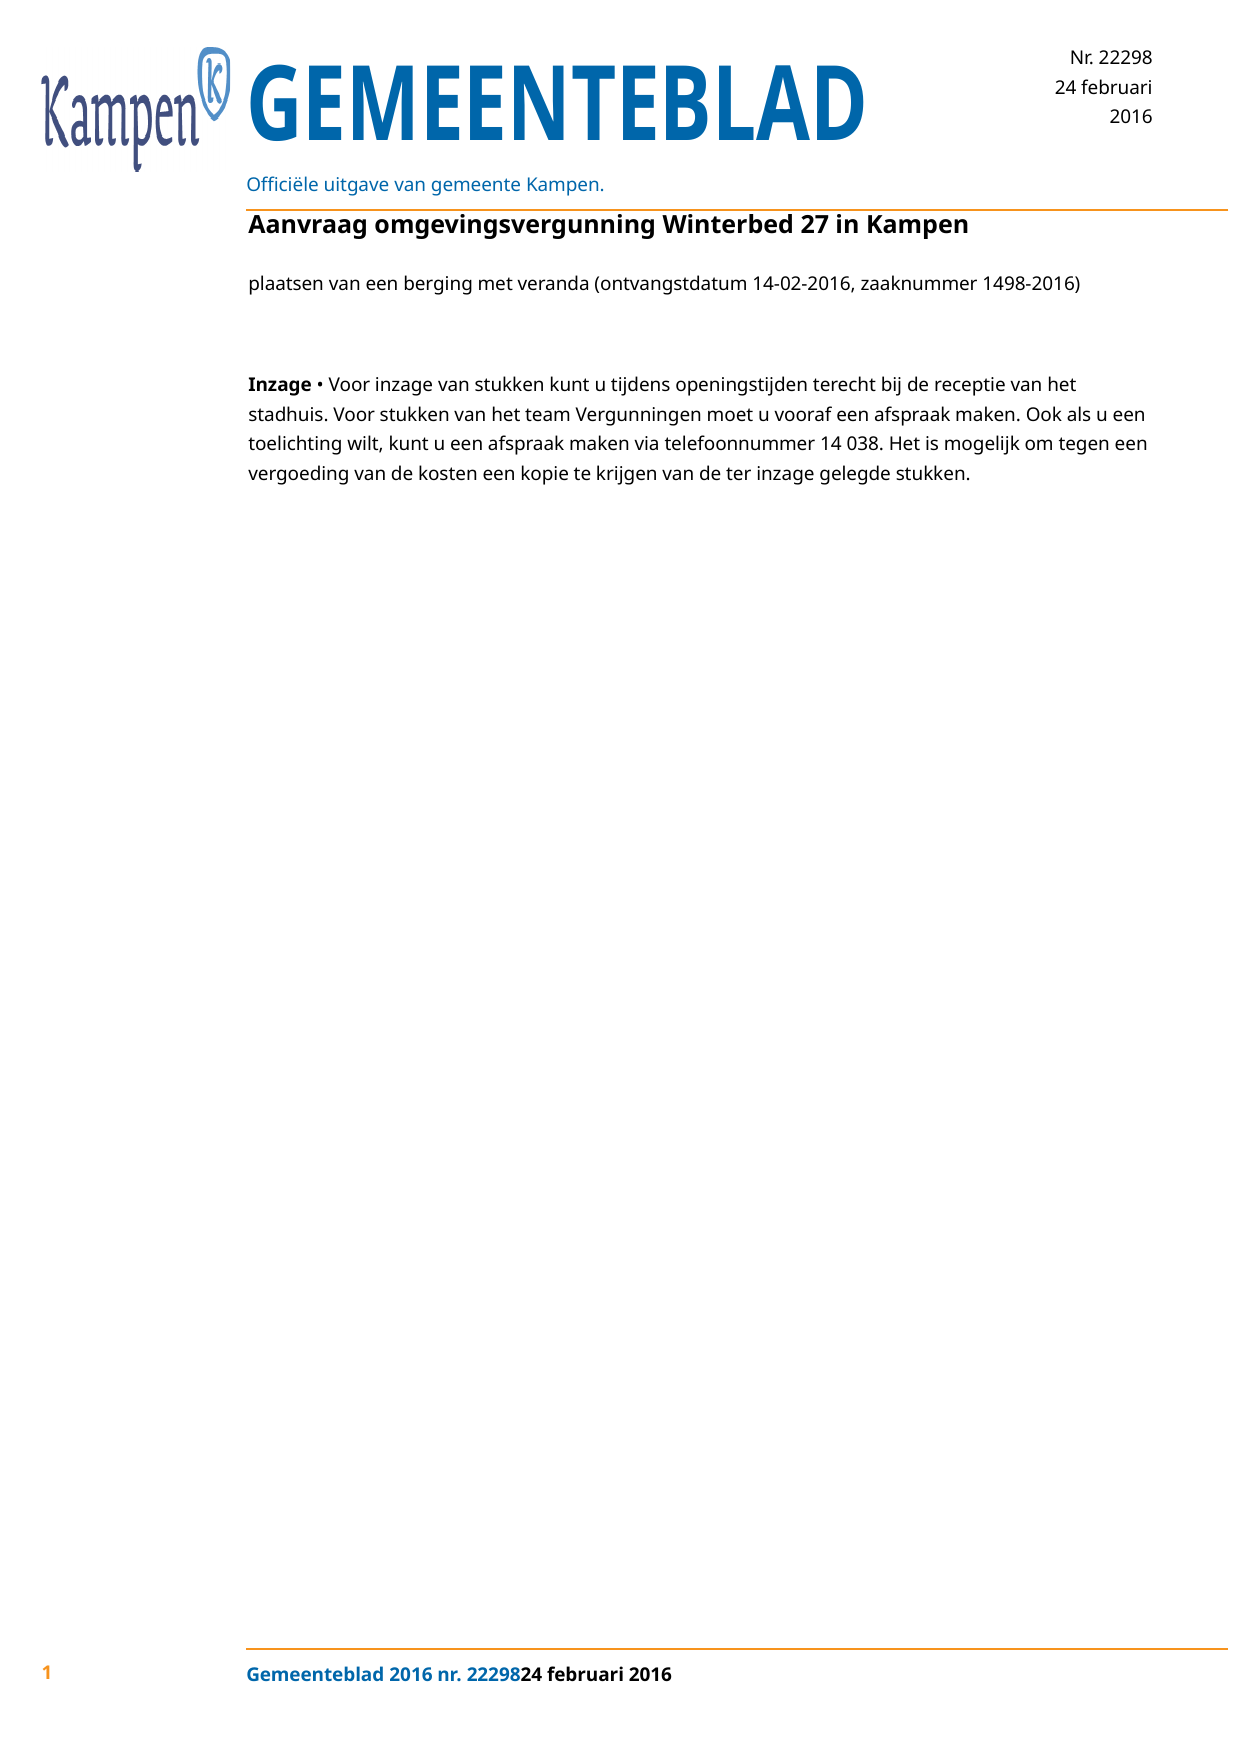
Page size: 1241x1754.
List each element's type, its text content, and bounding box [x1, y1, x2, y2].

picture [41, 47, 231, 172]
text Aanvraag omgevingsvergunning Winterbed 27 in Kampen [248, 211, 1152, 241]
text Inzage • Voor inzage van stukken kunt u tijdens openingstijden terecht bij de receptie van het stadhuis. Voor stukken van het team Vergunningen moet u vooraf een afspraak maken. Ook als u een toelichting wilt, kunt u een afspraak maken via telefoonnummer 14 038. Het is mogelijk om tegen een vergoeding van de kosten een kopie te krijgen van de ter inzage gelegde stukken. [248, 371, 1152, 486]
text plaatsen van een berging met veranda (ontvangstdatum 14-02-2016, zaaknummer 1498-2016) [248, 270, 1152, 296]
